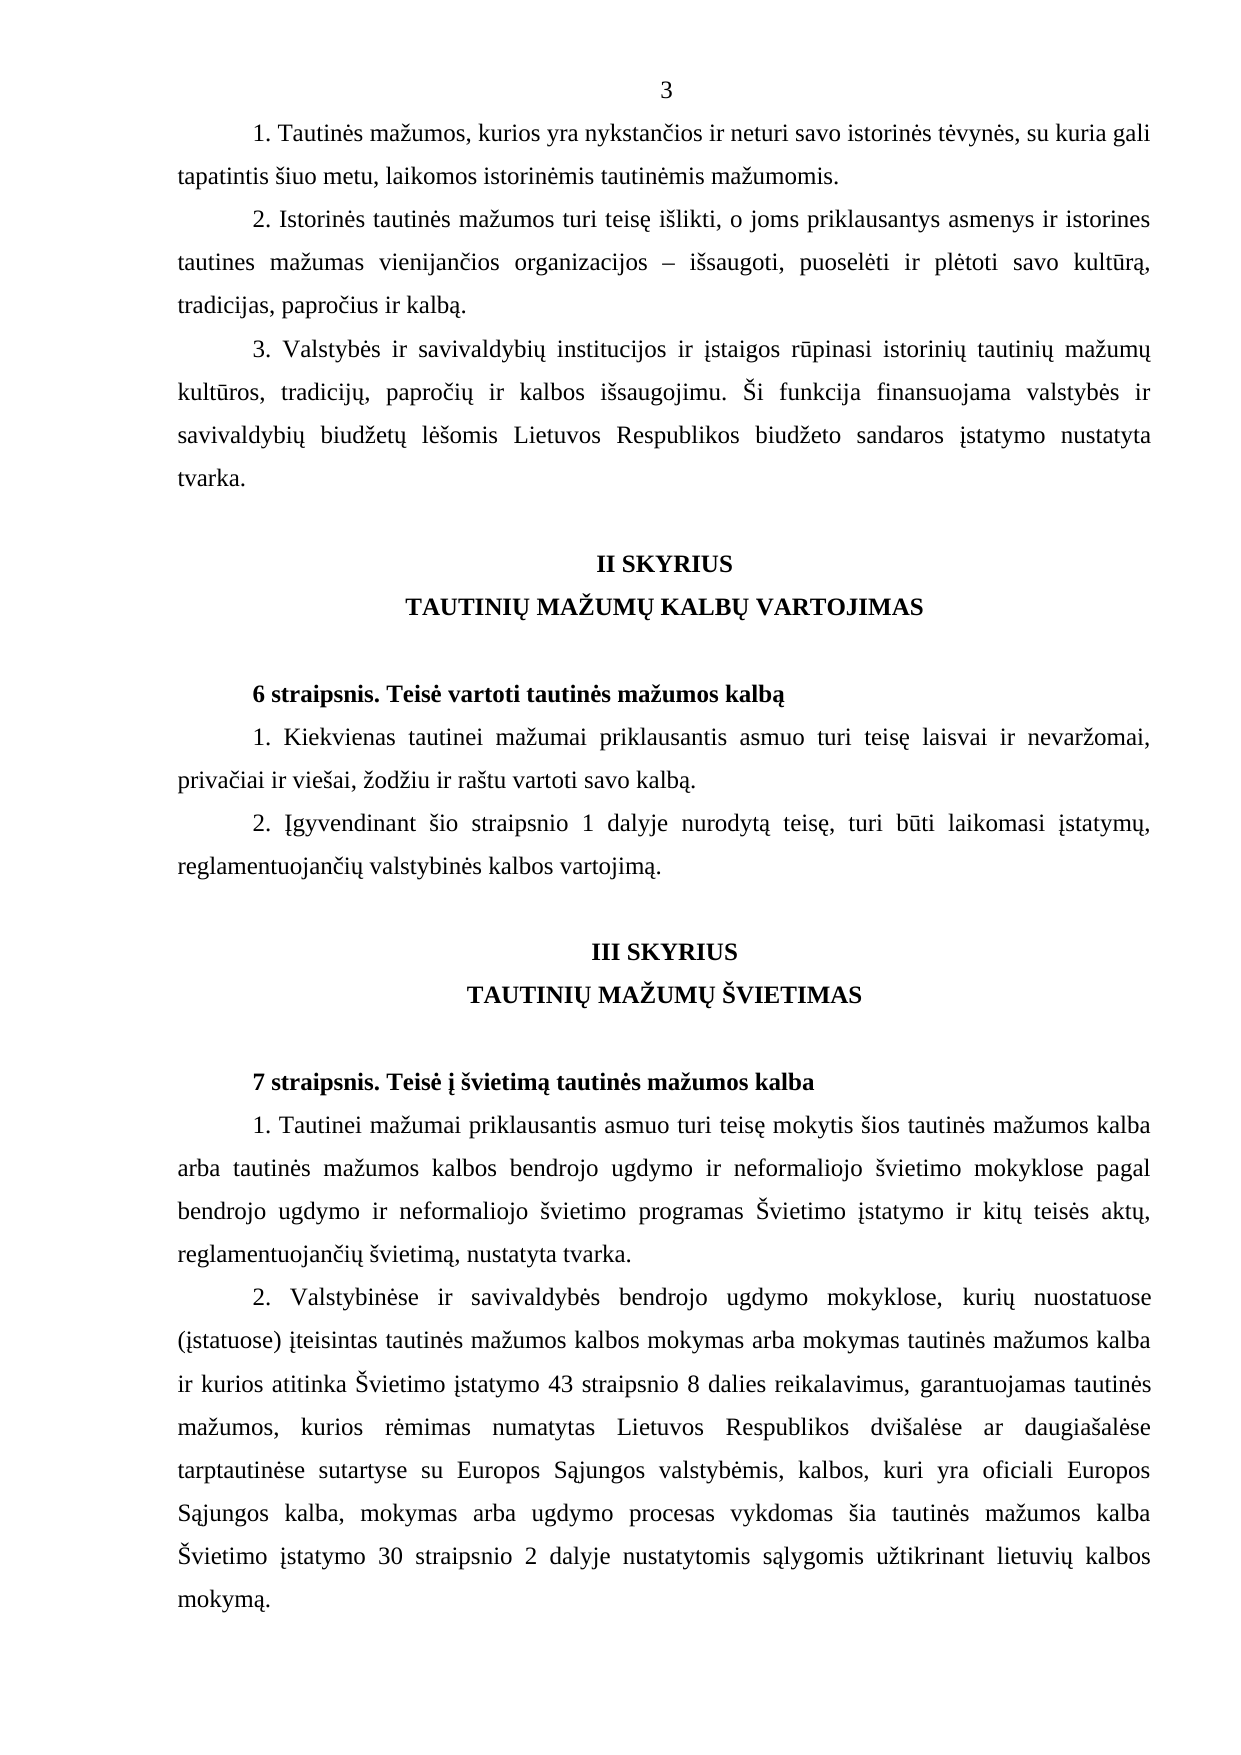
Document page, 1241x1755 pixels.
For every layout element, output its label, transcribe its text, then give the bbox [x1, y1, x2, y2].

text 1. Kiekvienas tautinei mažumai priklausantis asmuo turi teisę laisvai ir nevaržomai, privačiai ir viešai, žodžiu ir raštu vartoti savo kalbą. [177, 722, 1152, 794]
text TAUTINIŲ MAŽUMŲ ŠVIETIMAS [177, 981, 1152, 1009]
text 6 straipsnis. Teisė vartoti tautinės mažumos kalbą [177, 679, 1152, 707]
text 1. Tautinei mažumai priklausantis asmuo turi teisę mokytis šios tautinės mažumos kalba arba tautinės mažumos kalbos bendrojo ugdymo ir neformaliojo švietimo mokyklose pagal bendrojo ugdymo ir neformaliojo švietimo programas Švietimo įstatymo ir kitų teisės aktų, reglamentuojančių švietimą, nustatyta tvarka. [177, 1110, 1152, 1268]
text III SKYRIUS [177, 937, 1152, 966]
text 3. Valstybės ir savivaldybių institucijos ir įstaigos rūpinasi istorinių tautinių mažumų kultūros, tradicijų, papročių ir kalbos išsaugojimu. Ši funkcija finansuojama valstybės ir savivaldybių biudžetų lėšomis Lietuvos Respublikos biudžeto sandaros įstatymo nustatyta tvarka. [177, 334, 1152, 492]
text 7 straipsnis. Teisė į švietimą tautinės mažumos kalba [177, 1067, 1152, 1096]
text 2. Valstybinėse ir savivaldybės bendrojo ugdymo mokyklose, kurių nuostatuose (įstatuose) įteisintas tautinės mažumos kalbos mokymas arba mokymas tautinės mažumos kalba ir kurios atitinka Švietimo įstatymo 43 straipsnio 8 dalies reikalavimus, garantuojamas tautinės mažumos, kurios rėmimas numatytas Lietuvos Respublikos dvišalėse ar daugiašalėse tarptautinėse sutartyse su Europos Sąjungos valstybėmis, kalbos, kuri yra oficiali Europos Sąjungos kalba, mokymas arba ugdymo procesas vykdomas šia tautinės mažumos kalba Švietimo įstatymo 30 straipsnio 2 dalyje nustatytomis sąlygomis užtikrinant lietuvių kalbos mokymą. [177, 1282, 1152, 1613]
text 2. Istorinės tautinės mažumos turi teisę išlikti, o joms priklausantys asmenys ir istorines tautines mažumas vienijančios organizacijos – išsaugoti, puoselėti ir plėtoti savo kultūrą, tradicijas, papročius ir kalbą. [177, 204, 1152, 319]
text TAUTINIŲ MAŽUMŲ KALBŲ VARTOJIMAS [177, 592, 1152, 621]
text 2. Įgyvendinant šio straipsnio 1 dalyje nurodytą teisę, turi būti laikomasi įstatymų, reglamentuojančių valstybinės kalbos vartojimą. [177, 808, 1152, 880]
text II SKYRIUS [177, 549, 1152, 578]
text 1. Tautinės mažumos, kurios yra nykstančios ir neturi savo istorinės tėvynės, su kuria gali tapatintis šiuo metu, laikomos istorinėmis tautinėmis mažumomis. [177, 118, 1152, 190]
